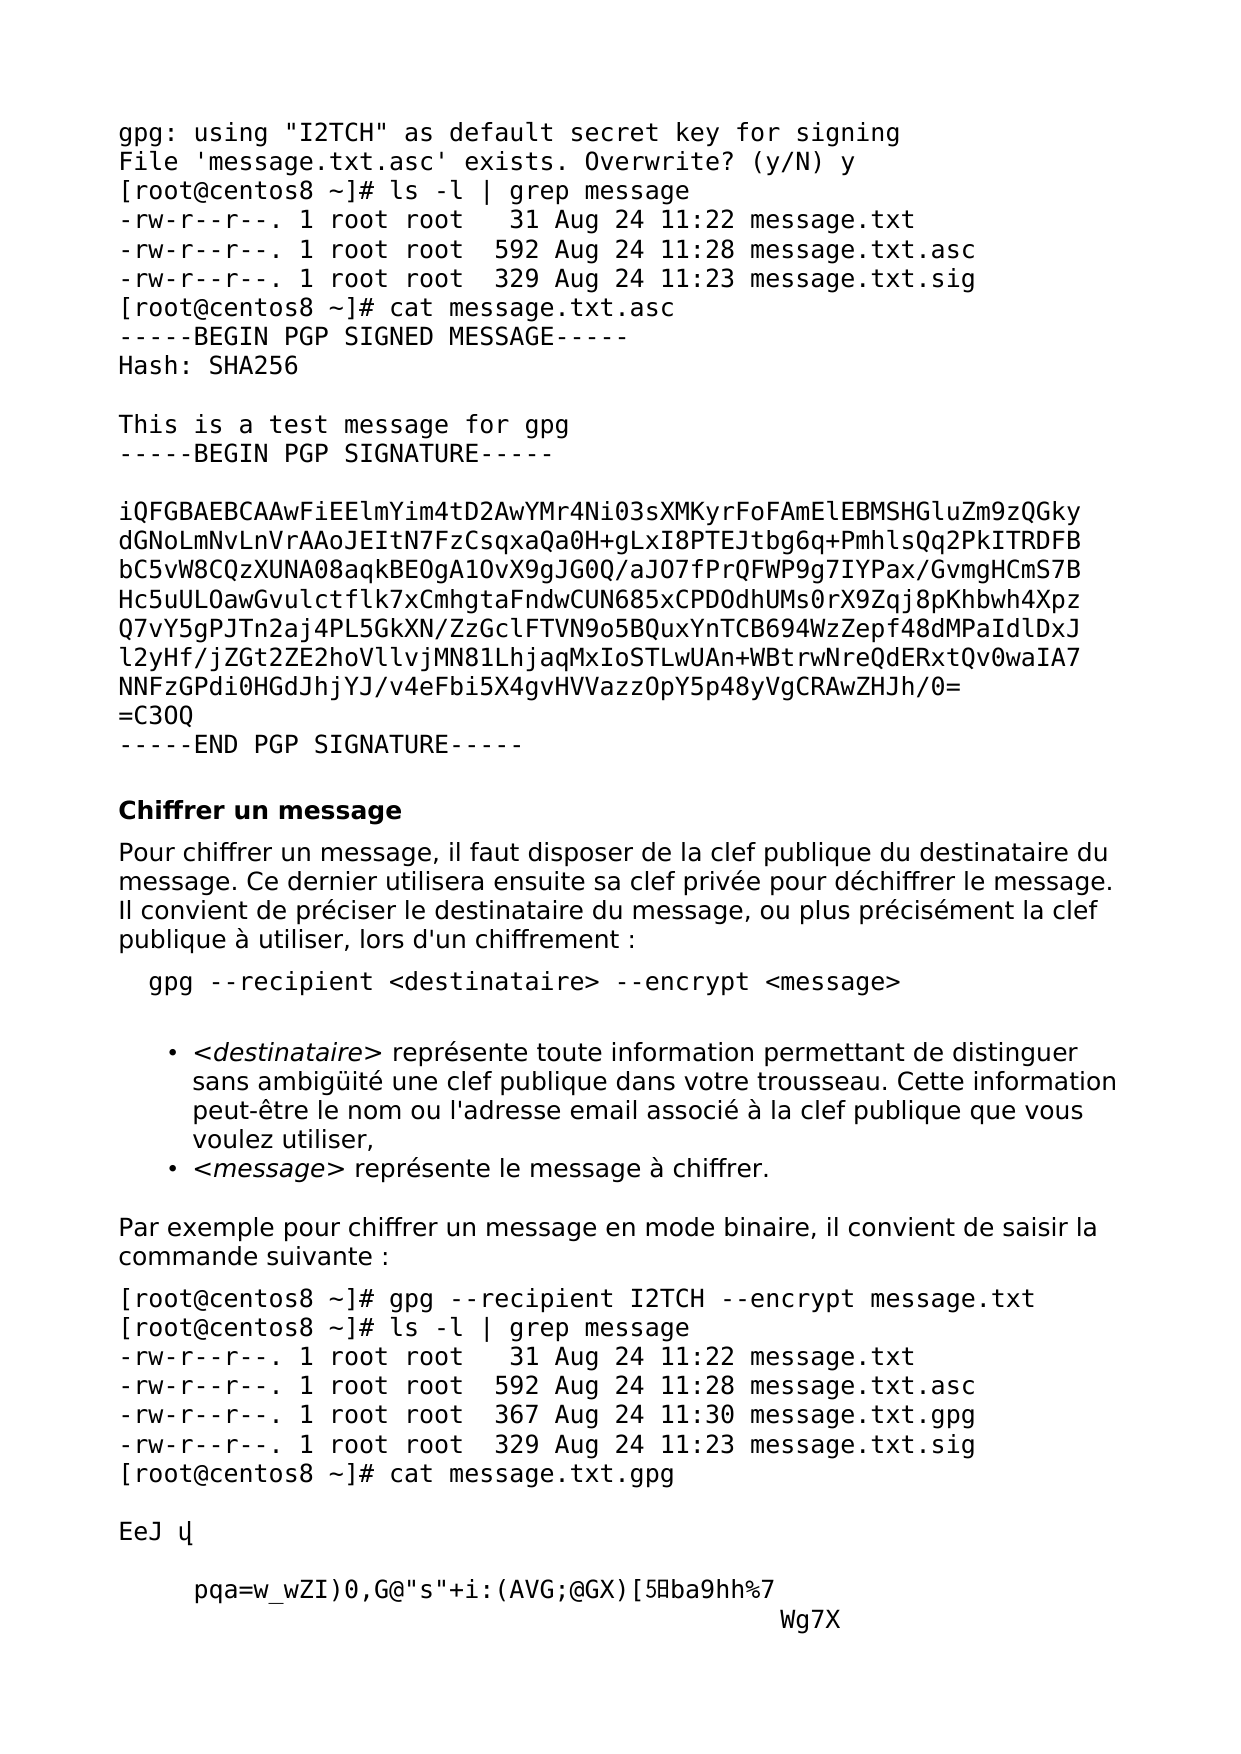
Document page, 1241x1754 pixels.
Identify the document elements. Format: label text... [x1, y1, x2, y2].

subtitle Chiffrer un message [118, 797, 1122, 826]
list <destinataire> représente toute information permettant de distinguer sans ambigüité une clef publique dans votre trousseau. Cette information peut-être le nom ou l'adresse email associé à la clef publique que vous voulez utiliser, [177, 1038, 1122, 1154]
list <message> représente le message à chiffrer. [177, 1154, 1122, 1184]
text gpg --recipient <destinataire> --encrypt <message> [118, 967, 1122, 997]
text gpg: using "I2TCH" as default secret key for signing File 'message.txt.asc' exists. Overwrite? (y/N) y [root@centos8 ~]# ls -l | grep message -rw-r--r--. 1 root root 31 Aug 24 11:22 message.txt -rw-r--r--. 1 root root 592 Aug 24 11:28 message.txt.asc -rw-r--r--. 1 root root 329 Aug 24 11:23 message.txt.sig [root@centos8 ~]# cat message.txt.asc -----BEGIN PGP SIGNED MESSAGE----- Hash: SHA256 This is a test message for gpg -----BEGIN PGP SIGNATURE----- iQFGBAEBCAAwFiEElmYim4tD2AwYMr4Ni03sXMKyrFoFAmElEBMSHGluZm9zQGky dGNoLmNvLnVrAAoJEItN7FzCsqxaQa0H+gLxI8PTEJtbg6q+PmhlsQq2PkITRDFB bC5vW8CQzXUNA08aqkBEOgA1OvX9gJG0Q/aJO7fPrQFWP9g7IYPax/GvmgHCmS7B Hc5uULOawGvulctflk7xCmhgtaFndwCUN685xCPDOdhUMs0rX9Zqj8pKhbwh4Xpz Q7vY5gPJTn2aj4PL5GkXN/ZzGclFTVN9o5BQuxYnTCB694WzZepf48dMPaIdlDxJ l2yHf/jZGt2ZE2hoVllvjMN81LhjaqMxIoSTLwUAn+WBtrwNreQdERxtQv0waIA7 NNFzGPdi0HGdJhjYJ/v4eFbi5X4gvHVVazzOpY5p48yVgCRAwZHJh/0= =C3OQ -----END PGP SIGNATURE----- [118, 118, 1122, 760]
text Par exemple pour chiffrer un message en mode binaire, il convient de saisir la commande suivante : [118, 1213, 1122, 1271]
text Pour chiffrer un message, il faut disposer de la clef publique du destinataire du message. Ce dernier utilisera ensuite sa clef privée pour déchiffrer le message. Il convient de préciser le destinataire du message, ou plus précisément la clef publique à utiliser, lors d'un chiffrement : [118, 838, 1122, 955]
text [root@centos8 ~]# gpg --recipient I2TCH --encrypt message.txt [root@centos8 ~]# ls -l | grep message -rw-r--r--. 1 root root 31 Aug 24 11:22 message.txt -rw-r--r--. 1 root root 592 Aug 24 11:28 message.txt.asc -rw-r--r--. 1 root root 367 Aug 24 11:30 message.txt.gpg -rw-r--r--. 1 root root 329 Aug 24 11:23 message.txt.sig [root@centos8 ~]# cat message.txt.gpg EeJ վ pqa=w_wZI)0,G@"s"+i:(AVG;@GX)[㏤ba9hh%7 Wg7X [118, 1284, 1122, 1634]
